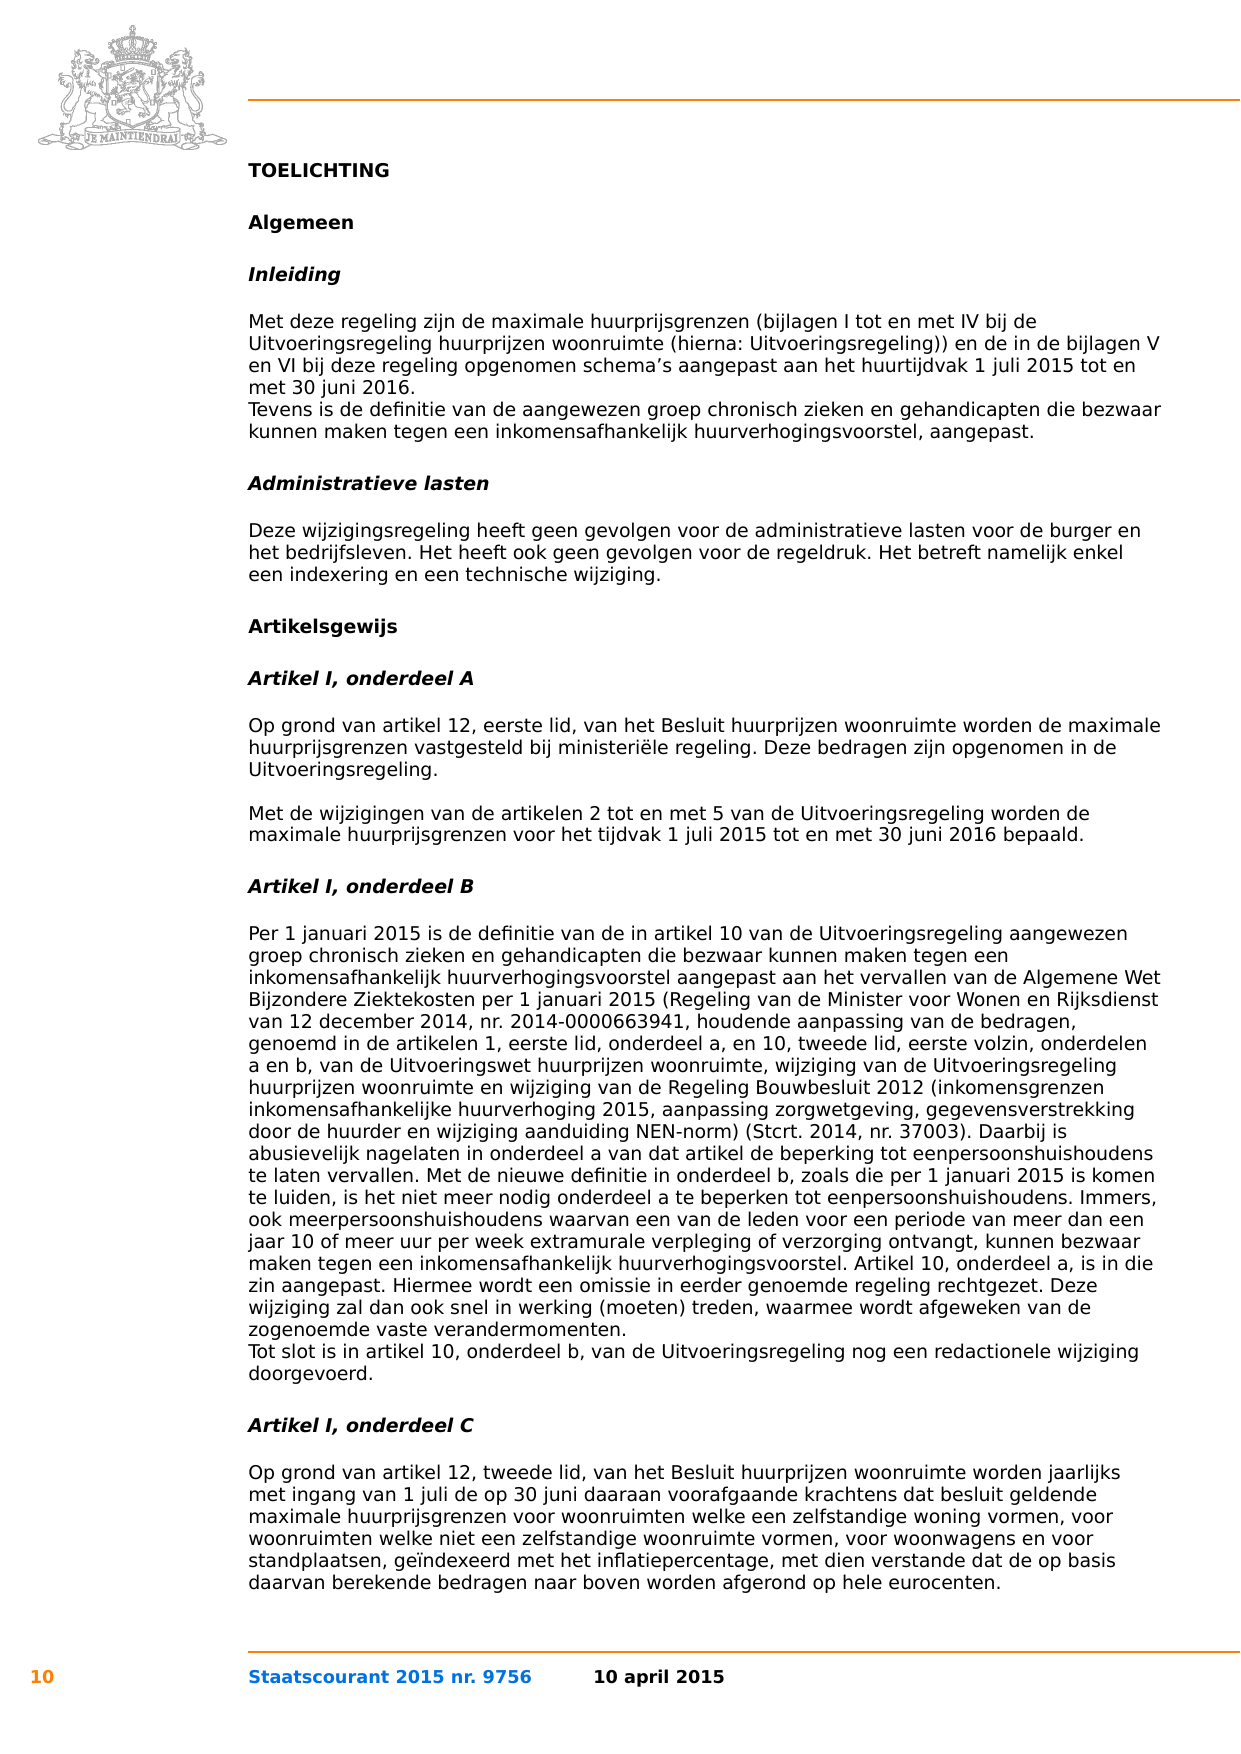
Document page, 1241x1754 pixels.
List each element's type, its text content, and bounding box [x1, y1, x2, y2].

text Met deze regeling zijn de maximale huurprijsgrenzen (bijlagen I tot en met IV bij de Uitvoeringsregeling huurprijzen woonruimte (hierna: Uitvoeringsregeling)) en de in de bijlagen V en VI bij deze regeling opgenomen schema’s aangepast aan het huurtijdvak 1 juli 2015 tot en met 30 juni 2016. [248, 311, 1163, 399]
subtitle Artikel I, onderdeel C [248, 1415, 1163, 1437]
text Per 1 januari 2015 is de definitie van de in artikel 10 van de Uitvoeringsregeling aangewezen groep chronisch zieken en gehandicapten die bezwaar kunnen maken tegen een inkomensafhankelijk huurverhogingsvoorstel aangepast aan het vervallen van de Algemene Wet Bijzondere Ziektekosten per 1 januari 2015 (Regeling van de Minister voor Wonen en Rijksdienst van 12 december 2014, nr. 2014-0000663941, houdende aanpassing van de bedragen, genoemd in de artikelen 1, eerste lid, onderdeel a, en 10, tweede lid, eerste volzin, onderdelen a en b, van de Uitvoeringswet huurprijzen woonruimte, wijziging van de Uitvoeringsregeling huurprijzen woonruimte en wijziging van de Regeling Bouwbesluit 2012 (inkomensgrenzen inkomensafhankelijke huurverhoging 2015, aanpassing zorgwetgeving, gegevensverstrekking door de huurder en wijziging aanduiding NEN-norm) (Stcrt. 2014, nr. 37003). Daarbij is abusievelijk nagelaten in onderdeel a van dat artikel de beperking tot eenpersoonshuishoudens te laten vervallen. Met de nieuwe definitie in onderdeel b, zoals die per 1 januari 2015 is komen te luiden, is het niet meer nodig onderdeel a te beperken tot eenpersoonshuishoudens. Immers, ook meerpersoonshuishoudens waarvan een van de leden voor een periode van meer dan een jaar 10 of meer uur per week extramurale verpleging of verzorging ontvangt, kunnen bezwaar maken tegen een inkomensafhankelijk huurverhogingsvoorstel. Artikel 10, onderdeel a, is in die zin aangepast. Hiermee wordt een omissie in eerder genoemde regeling rechtgezet. Deze wijziging zal dan ook snel in werking (moeten) treden, waarmee wordt afgeweken van de zogenoemde vaste verandermomenten. [248, 923, 1163, 1341]
text Tevens is de definitie van de aangewezen groep chronisch zieken en gehandicapten die bezwaar kunnen maken tegen een inkomensafhankelijk huurverhogingsvoorstel, aangepast. [248, 399, 1163, 443]
subtitle Artikel I, onderdeel A [248, 668, 1163, 689]
subtitle Artikelsgewijs [248, 616, 1163, 638]
text Op grond van artikel 12, eerste lid, van het Besluit huurprijzen woonruimte worden de maximale huurprijsgrenzen vastgesteld bij ministeriële regeling. Deze bedragen zijn opgenomen in de Uitvoeringsregeling. [248, 714, 1163, 781]
subtitle Artikel I, onderdeel B [248, 876, 1163, 898]
subtitle TOELICHTING [248, 160, 1163, 182]
text Op grond van artikel 12, tweede lid, van het Besluit huurprijzen woonruimte worden jaarlijks met ingang van 1 juli de op 30 juni daaraan voorafgaande krachtens dat besluit geldende maximale huurprijsgrenzen voor woonruimten welke een zelfstandige woning vormen, voor woonruimten welke niet een zelfstandige woonruimte vormen, voor woonwagens en voor standplaatsen, geïndexeerd met het inflatiepercentage, met dien verstande dat de op basis daarvan berekende bedragen naar boven worden afgerond op hele eurocenten. [248, 1462, 1163, 1594]
subtitle Administratieve lasten [248, 473, 1163, 495]
text Met de wijzigingen van de artikelen 2 tot en met 5 van de Uitvoeringsregeling worden de maximale huurprijsgrenzen voor het tijdvak 1 juli 2015 tot en met 30 juni 2016 bepaald. [248, 802, 1163, 846]
picture [38, 25, 227, 150]
subtitle Inleiding [248, 264, 1163, 286]
text Tot slot is in artikel 10, onderdeel b, van de Uitvoeringsregeling nog een redactionele wijziging doorgevoerd. [248, 1341, 1163, 1385]
subtitle Algemeen [248, 212, 1163, 234]
text Deze wijzigingsregeling heeft geen gevolgen voor de administratieve lasten voor de burger en het bedrijfsleven. Het heeft ook geen gevolgen voor de regeldruk. Het betreft namelijk enkel een indexering en een technische wijziging. [248, 520, 1163, 586]
